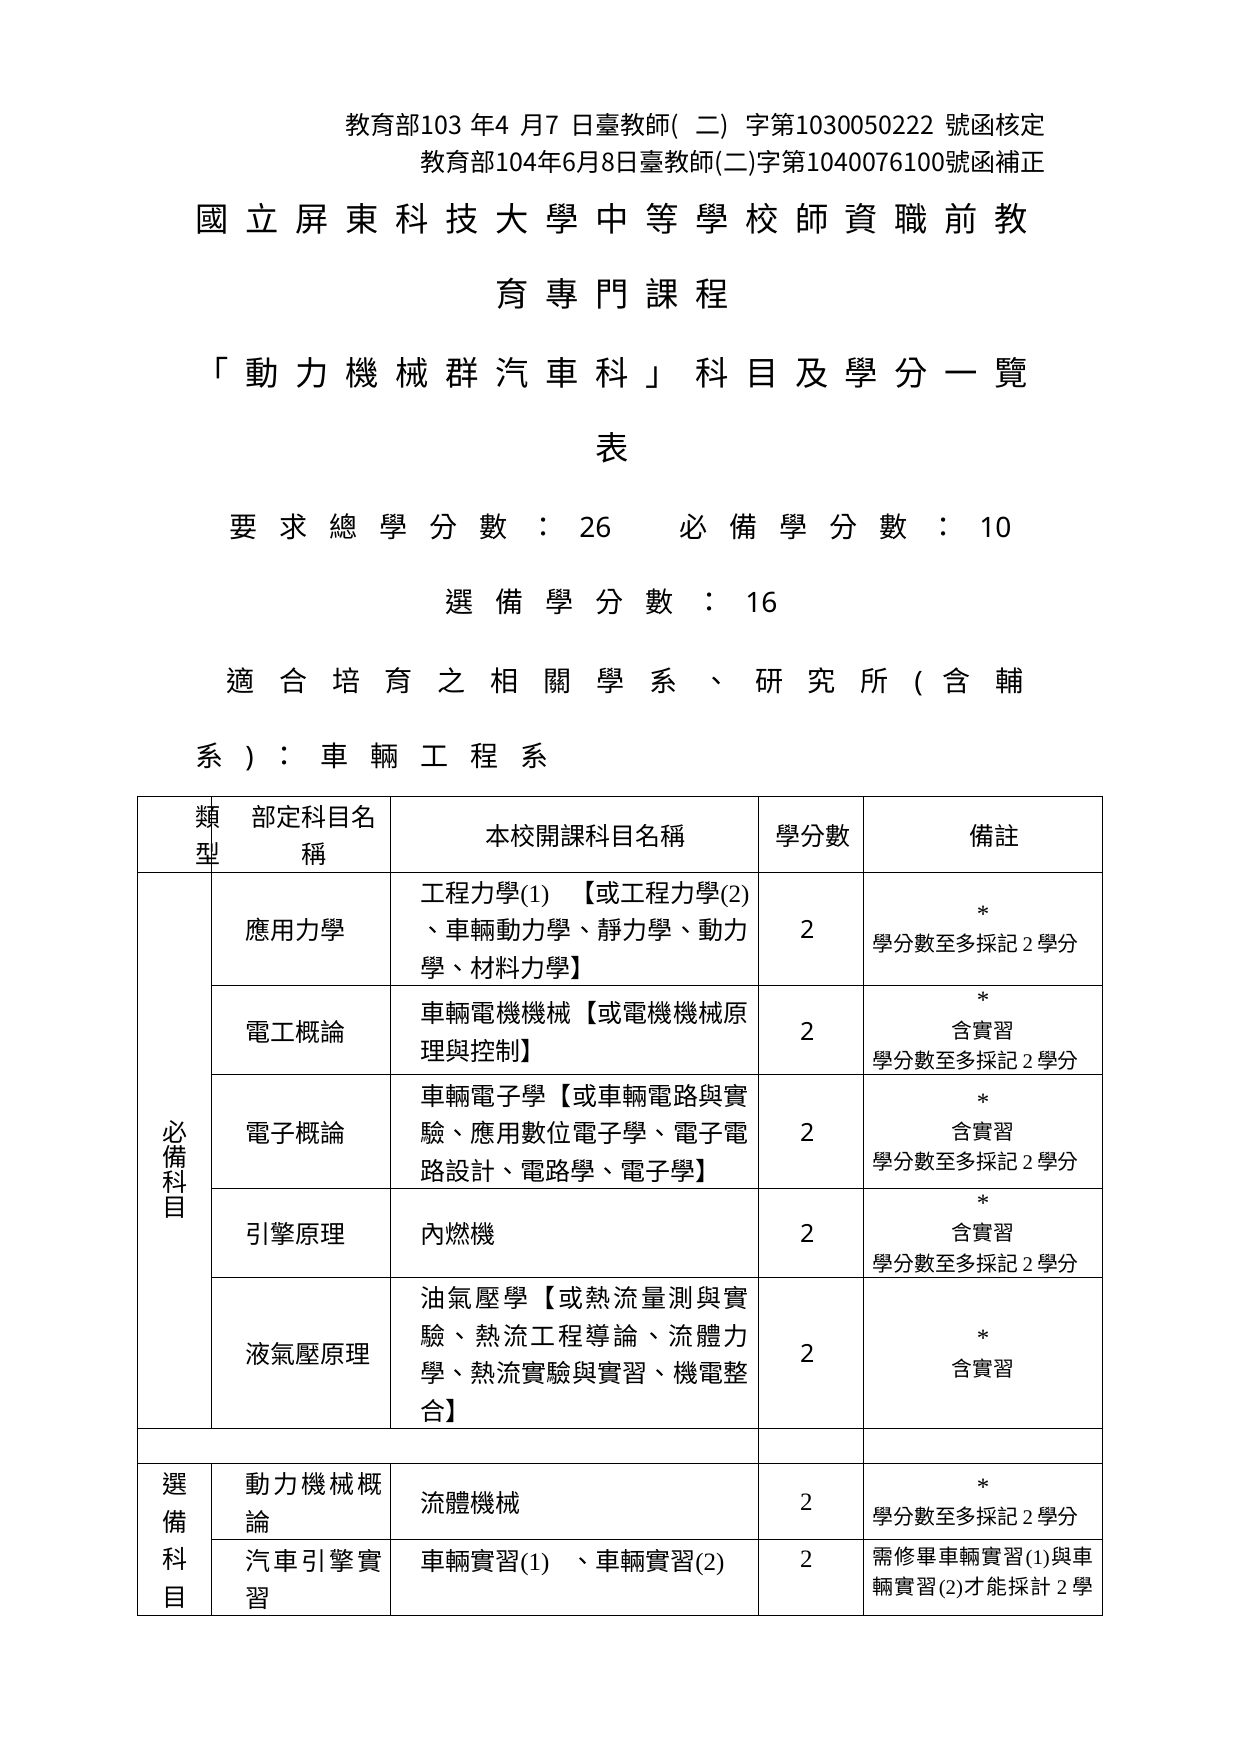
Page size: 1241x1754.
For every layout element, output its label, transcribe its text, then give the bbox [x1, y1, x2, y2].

table_cell 動力機械概論 [212, 1464, 390, 1539]
table_cell 2 [759, 1540, 863, 1615]
table_cell 2 [759, 1464, 863, 1539]
table_cell 油氣壓學【或熱流量測與實驗、熱流工程導論、流體力學、熱流實驗與實習、機電整合】 [391, 1278, 758, 1428]
text 適合培育之相關學系、研究所(含輔系)：車輛工程系 [195, 641, 1045, 791]
table_cell [759, 1429, 863, 1463]
table_cell 2 [759, 986, 863, 1074]
text 要求總學分數：26 必備學分數：10 選備學分數：16 [195, 487, 1045, 637]
table_header 類型 [138, 797, 211, 872]
table_header 部定科目名稱 [212, 797, 390, 872]
table_cell 汽車引擎實習 [212, 1540, 390, 1615]
table_cell * 含實習 [864, 1278, 1102, 1428]
table_header 備註 [864, 797, 1102, 872]
table_header 學分數 [759, 797, 863, 872]
table_cell * 含實習 學分數至多採記2學分 [864, 1075, 1102, 1188]
table_cell [138, 1429, 758, 1463]
table_cell 車輛電子學【或車輛電路與實驗、應用數位電子學、電子電路設計、電路學、電子學】 [391, 1075, 758, 1188]
table_header 本校開課科目名稱 [391, 797, 758, 872]
table_cell 2 [759, 873, 863, 985]
table_cell 應用力學 [212, 873, 390, 985]
table_cell 引擎原理 [212, 1189, 390, 1277]
table_cell * 含實習 學分數至多採記2學分 [864, 986, 1102, 1074]
table_cell 需修畢車輛實習(1)與車輛實習(2)才能採計2學 [864, 1540, 1102, 1615]
table_cell 2 [759, 1189, 863, 1277]
text 國立屏東科技大學中等學校師資職前教育專門課程 [195, 179, 1045, 329]
table_cell 工程力學(1)【或工程力學(2) 、車輛動力學、靜力學、動力學、材料力學】 [391, 873, 758, 985]
table_cell * 學分數至多採記2學分 [864, 873, 1102, 985]
table_cell 電子概論 [212, 1075, 390, 1188]
table_cell 2 [759, 1278, 863, 1428]
text 「動力機械群汽車科」科目及學分一覽表 [195, 333, 1045, 483]
table_cell 內燃機 [391, 1189, 758, 1277]
text 教育部103年4月7日臺教師(二)字第1030050222號函核定 [195, 105, 1045, 143]
table_cell 車輛實習(1)、車輛實習(2) [391, 1540, 758, 1615]
table_cell 2 [759, 1075, 863, 1188]
table_cell 電工概論 [212, 986, 390, 1074]
text 教育部104年6月8日臺教師(二)字第1040076100號函補正 [195, 143, 1045, 179]
table_cell 液氣壓原理 [212, 1278, 390, 1428]
table_cell 車輛電機機械【或電機機械原理與控制】 [391, 986, 758, 1074]
table_cell [864, 1429, 1102, 1463]
table_cell 選備科目 [138, 1464, 211, 1615]
table_cell * 學分數至多採記2學分 [864, 1464, 1102, 1539]
table_cell 流體機械 [391, 1464, 758, 1539]
table_cell 必備科目 [138, 873, 211, 1428]
table_cell * 含實習 學分數至多採記2學分 [864, 1189, 1102, 1277]
